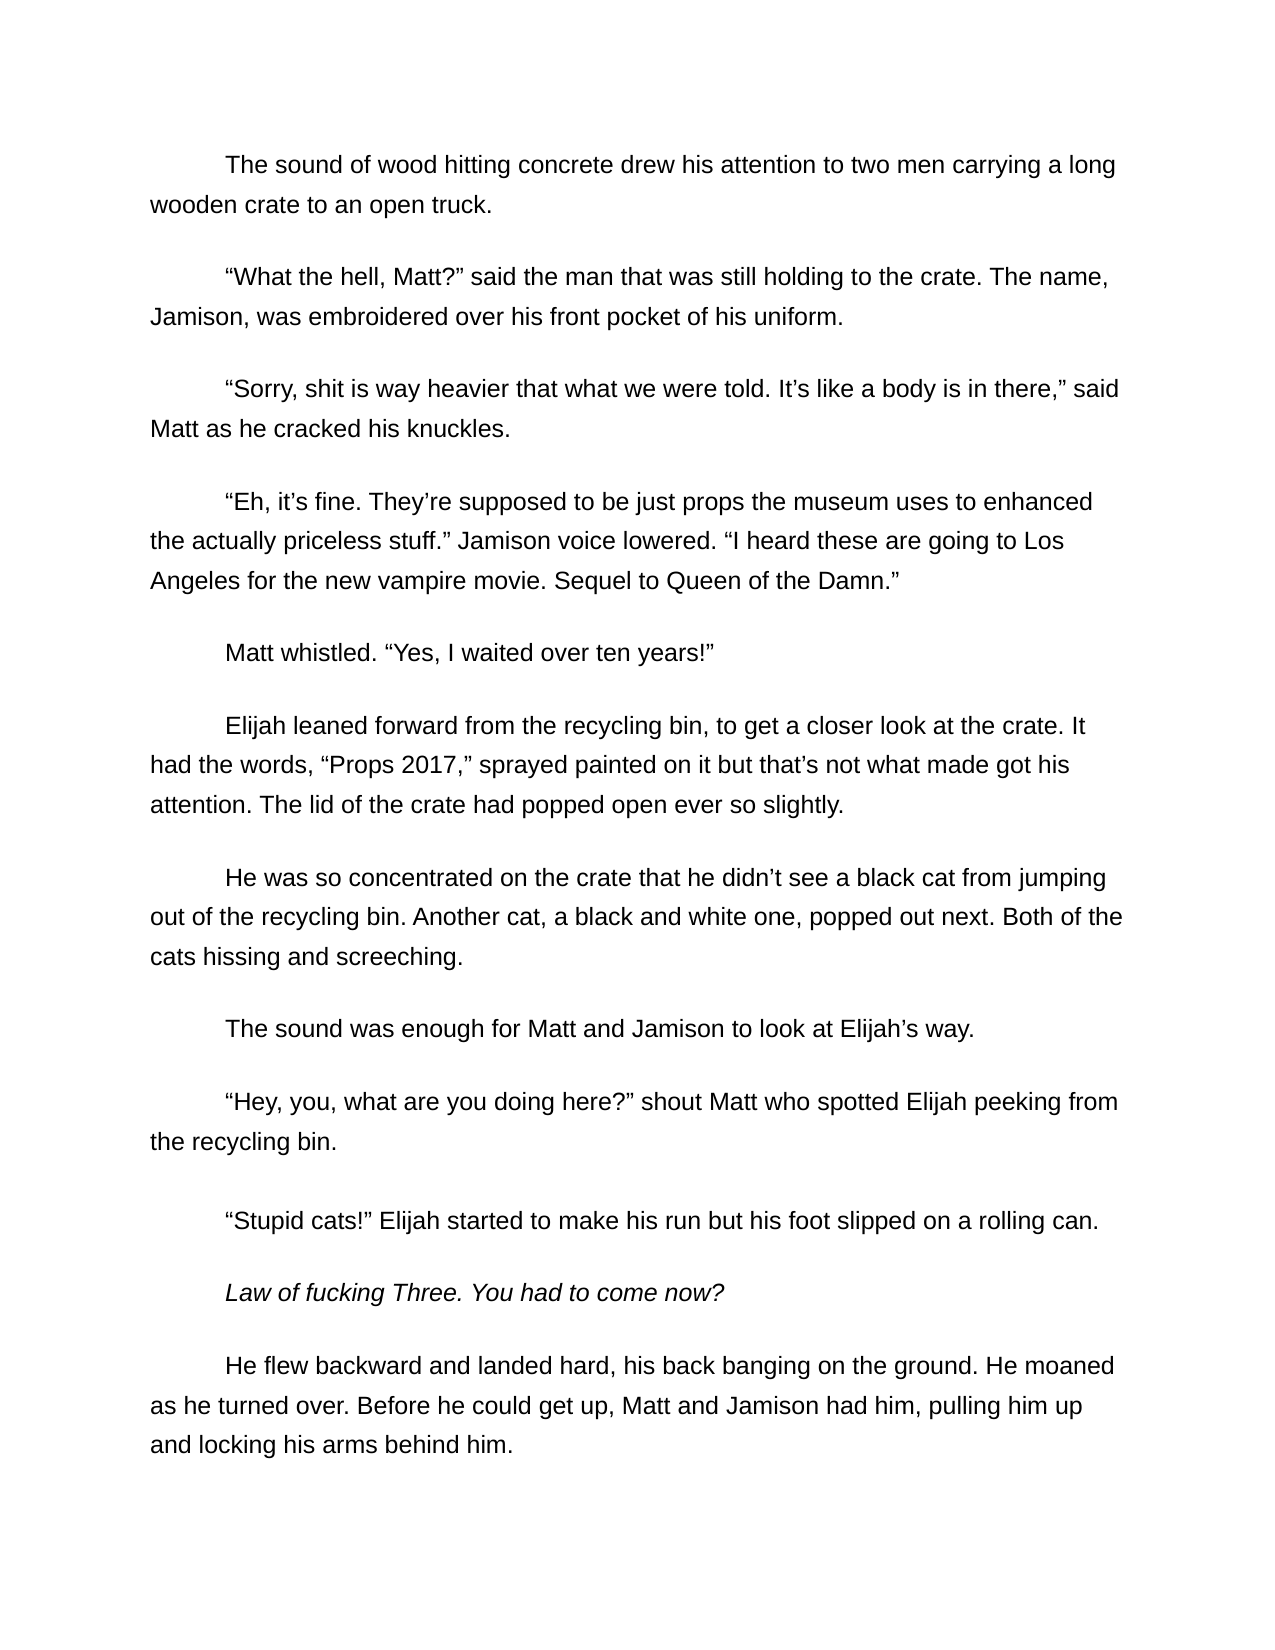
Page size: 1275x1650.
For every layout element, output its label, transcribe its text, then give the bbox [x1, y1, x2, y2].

text The sound of wood hitting concrete drew his attention to two men carrying a long wooden crate to an open truck. [150, 150, 1125, 218]
text He flew backward and landed hard, his back banging on the ground. He moaned as he turned over. Before he could get up, Matt and Jamison had him, pulling him up and locking his arms behind him. [150, 1351, 1125, 1459]
text Matt whistled. “Yes, I waited over ten years!” [150, 638, 1125, 667]
text He was so concentrated on the crate that he didn’t see a black cat from jumping out of the recycling bin. Another cat, a black and white one, popped out next. Both of the cats hissing and screeching. [150, 863, 1125, 971]
text Law of fucking Three. You had to come now? [150, 1278, 1125, 1307]
text Elijah leaned forward from the recycling bin, to get a closer look at the crate. It had the words, “Props 2017,” sprayed painted on it but that’s not what made got his attention. The lid of the crate had popped open ever so slightly. [150, 711, 1125, 819]
text “Hey, you, what are you doing here?” shout Matt who spotted Elijah peeking from the recycling bin. [150, 1087, 1125, 1155]
text “What the hell, Matt?” said the man that was still holding to the crate. The name, Jamison, was embroidered over his front pocket of his uniform. [150, 262, 1125, 331]
text “Sorry, shit is way heavier that what we were told. It’s like a body is in there,” said Matt as he cracked his knuckles. [150, 374, 1125, 443]
text “Stupid cats!” Elijah started to make his run but his foot slipped on a rolling can. [150, 1206, 1125, 1234]
text The sound was enough for Matt and Jamison to look at Elijah’s way. [150, 1014, 1125, 1043]
text “Eh, it’s fine. They’re supposed to be just props the museum uses to enhanced the actually priceless stuff.” Jamison voice lowered. “I heard these are going to Los Angeles for the new vampire movie. Sequel to Queen of the Damn.” [150, 487, 1125, 594]
